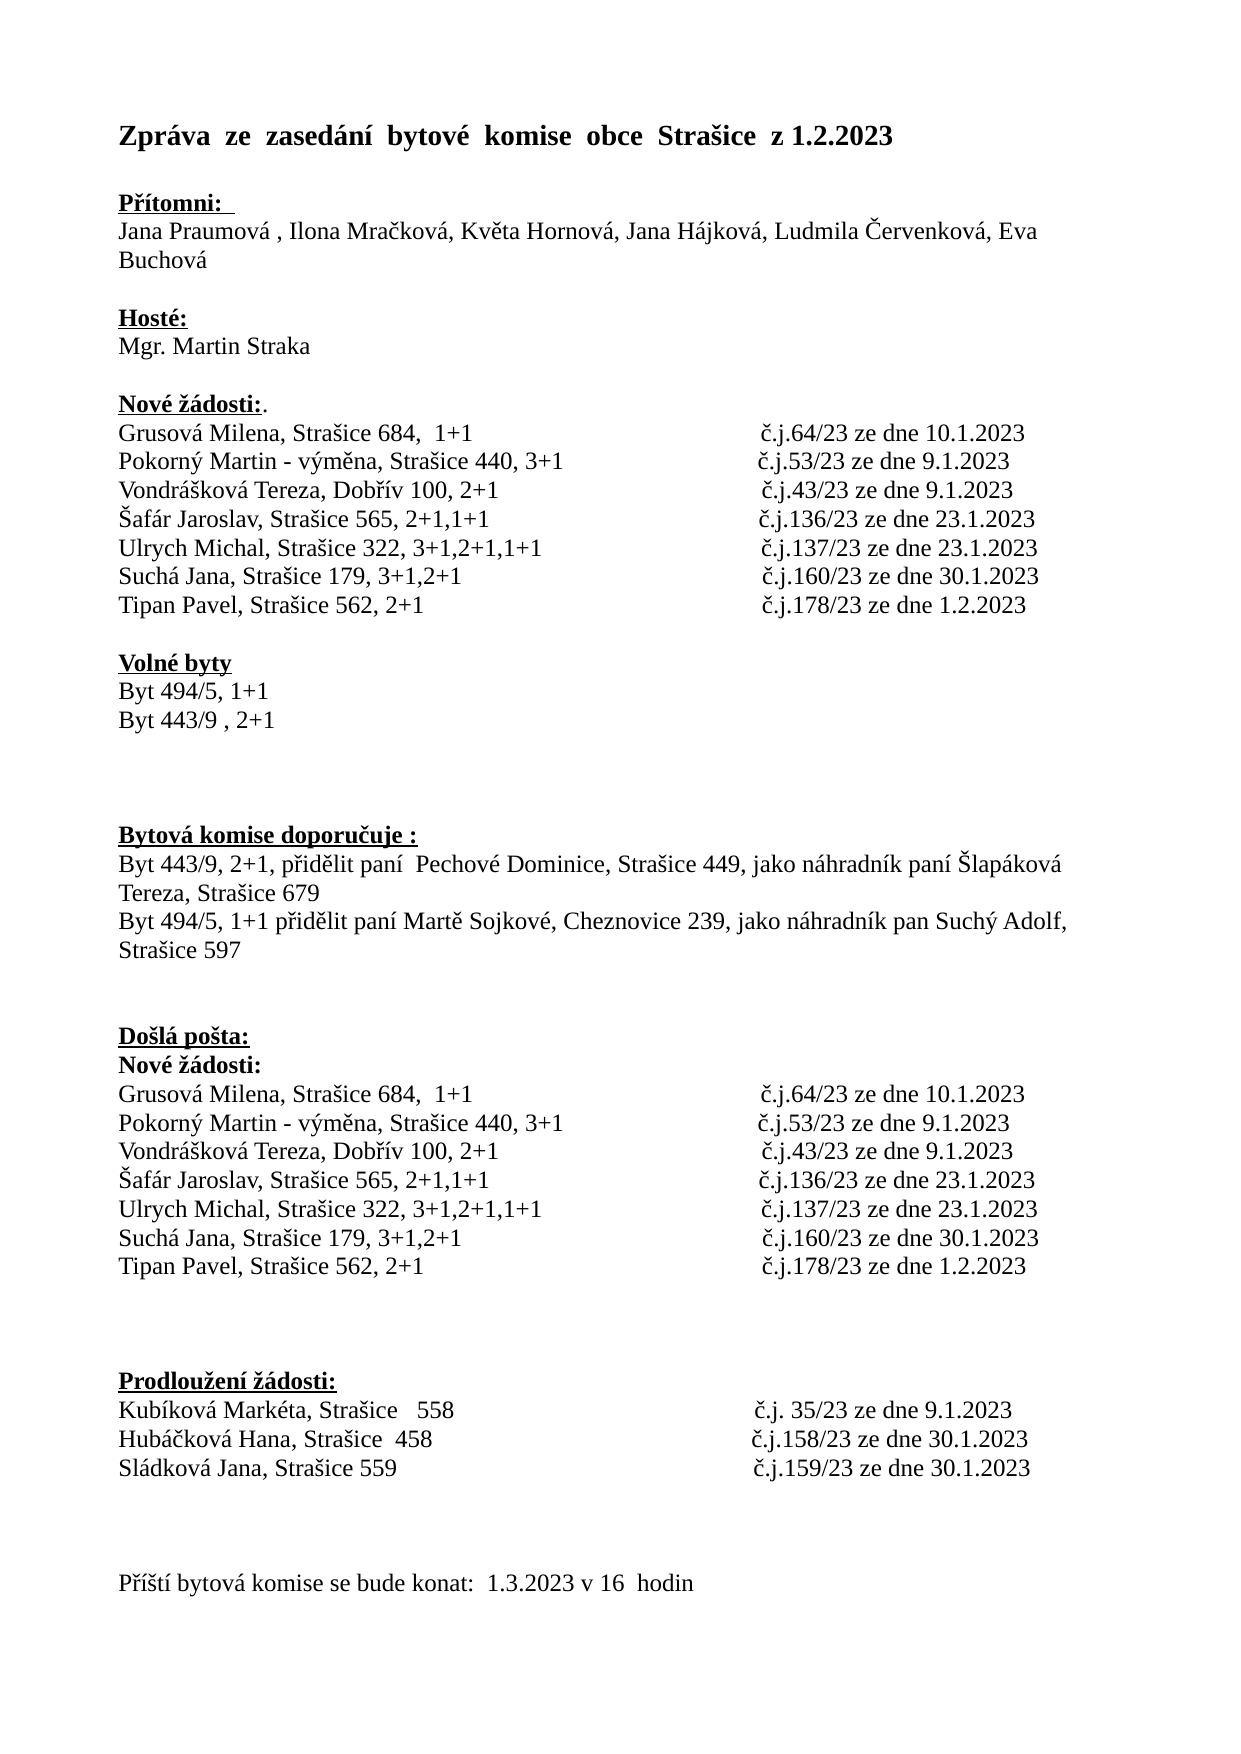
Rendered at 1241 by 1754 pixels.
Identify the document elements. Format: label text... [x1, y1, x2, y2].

text Byt 443/9, 2+1, přidělit paní Pechové Dominice, Strašice 449, jako náhradník paní Šlapáková Tereza, Strašice 679 [118, 849, 1122, 906]
text Šafár Jaroslav, Strašice 565, 2+1,1+1 č.j.136/23 ze dne 23.1.2023 [118, 504, 1122, 533]
text Příští bytová komise se bude konat: 1.3.2023 v 16 hodin [118, 1568, 1122, 1596]
text Volné byty [118, 648, 1122, 676]
text Ulrych Michal, Strašice 322, 3+1,2+1,1+1 č.j.137/23 ze dne 23.1.2023 [118, 1194, 1122, 1223]
text Nové žádosti: [118, 1050, 1122, 1079]
text Tipan Pavel, Strašice 562, 2+1 č.j.178/23 ze dne 1.2.2023 [118, 590, 1122, 619]
text Zpráva ze zasedání bytové komise obce Strašice z 1.2.2023 [118, 118, 1122, 152]
text Přítomni: [118, 188, 1122, 216]
text Suchá Jana, Strašice 179, 3+1,2+1 č.j.160/23 ze dne 30.1.2023 [118, 1223, 1122, 1251]
text Mgr. Martin Straka [118, 331, 1122, 360]
text Pokorný Martin - výměna, Strašice 440, 3+1 č.j.53/23 ze dne 9.1.2023 [118, 446, 1122, 475]
text Grusová Milena, Strašice 684, 1+1 č.j.64/23 ze dne 10.1.2023 [118, 418, 1122, 446]
text Byt 494/5, 1+1 [118, 676, 1122, 705]
text Byt 494/5, 1+1 přidělit paní Martě Sojkové, Cheznovice 239, jako náhradník pan Suchý Adolf, Strašice 597 [118, 906, 1122, 964]
text Pokorný Martin - výměna, Strašice 440, 3+1 č.j.53/23 ze dne 9.1.2023 [118, 1108, 1122, 1136]
text Nové žádosti:. [118, 389, 1122, 418]
text Bytová komise doporučuje : [118, 820, 1122, 849]
text Vondrášková Tereza, Dobřív 100, 2+1 č.j.43/23 ze dne 9.1.2023 [118, 475, 1122, 504]
text Hubáčková Hana, Strašice 458 č.j.158/23 ze dne 30.1.2023 [118, 1424, 1122, 1453]
text Sládková Jana, Strašice 559 č.j.159/23 ze dne 30.1.2023 [118, 1453, 1122, 1481]
text Byt 443/9 , 2+1 [118, 705, 1122, 734]
text Suchá Jana, Strašice 179, 3+1,2+1 č.j.160/23 ze dne 30.1.2023 [118, 561, 1122, 590]
text Kubíková Markéta, Strašice 558 č.j. 35/23 ze dne 9.1.2023 [118, 1395, 1122, 1424]
text Prodloužení žádosti: [118, 1366, 1122, 1395]
text Vondrášková Tereza, Dobřív 100, 2+1 č.j.43/23 ze dne 9.1.2023 [118, 1136, 1122, 1165]
text Hosté: [118, 303, 1122, 331]
text Jana Praumová , Ilona Mračková, Květa Hornová, Jana Hájková, Ludmila Červenková, Eva Buchová [118, 216, 1122, 274]
text Došlá pošta: [118, 1021, 1122, 1050]
text Grusová Milena, Strašice 684, 1+1 č.j.64/23 ze dne 10.1.2023 [118, 1079, 1122, 1108]
text Šafár Jaroslav, Strašice 565, 2+1,1+1 č.j.136/23 ze dne 23.1.2023 [118, 1165, 1122, 1194]
text Ulrych Michal, Strašice 322, 3+1,2+1,1+1 č.j.137/23 ze dne 23.1.2023 [118, 533, 1122, 561]
text Tipan Pavel, Strašice 562, 2+1 č.j.178/23 ze dne 1.2.2023 [118, 1251, 1122, 1280]
